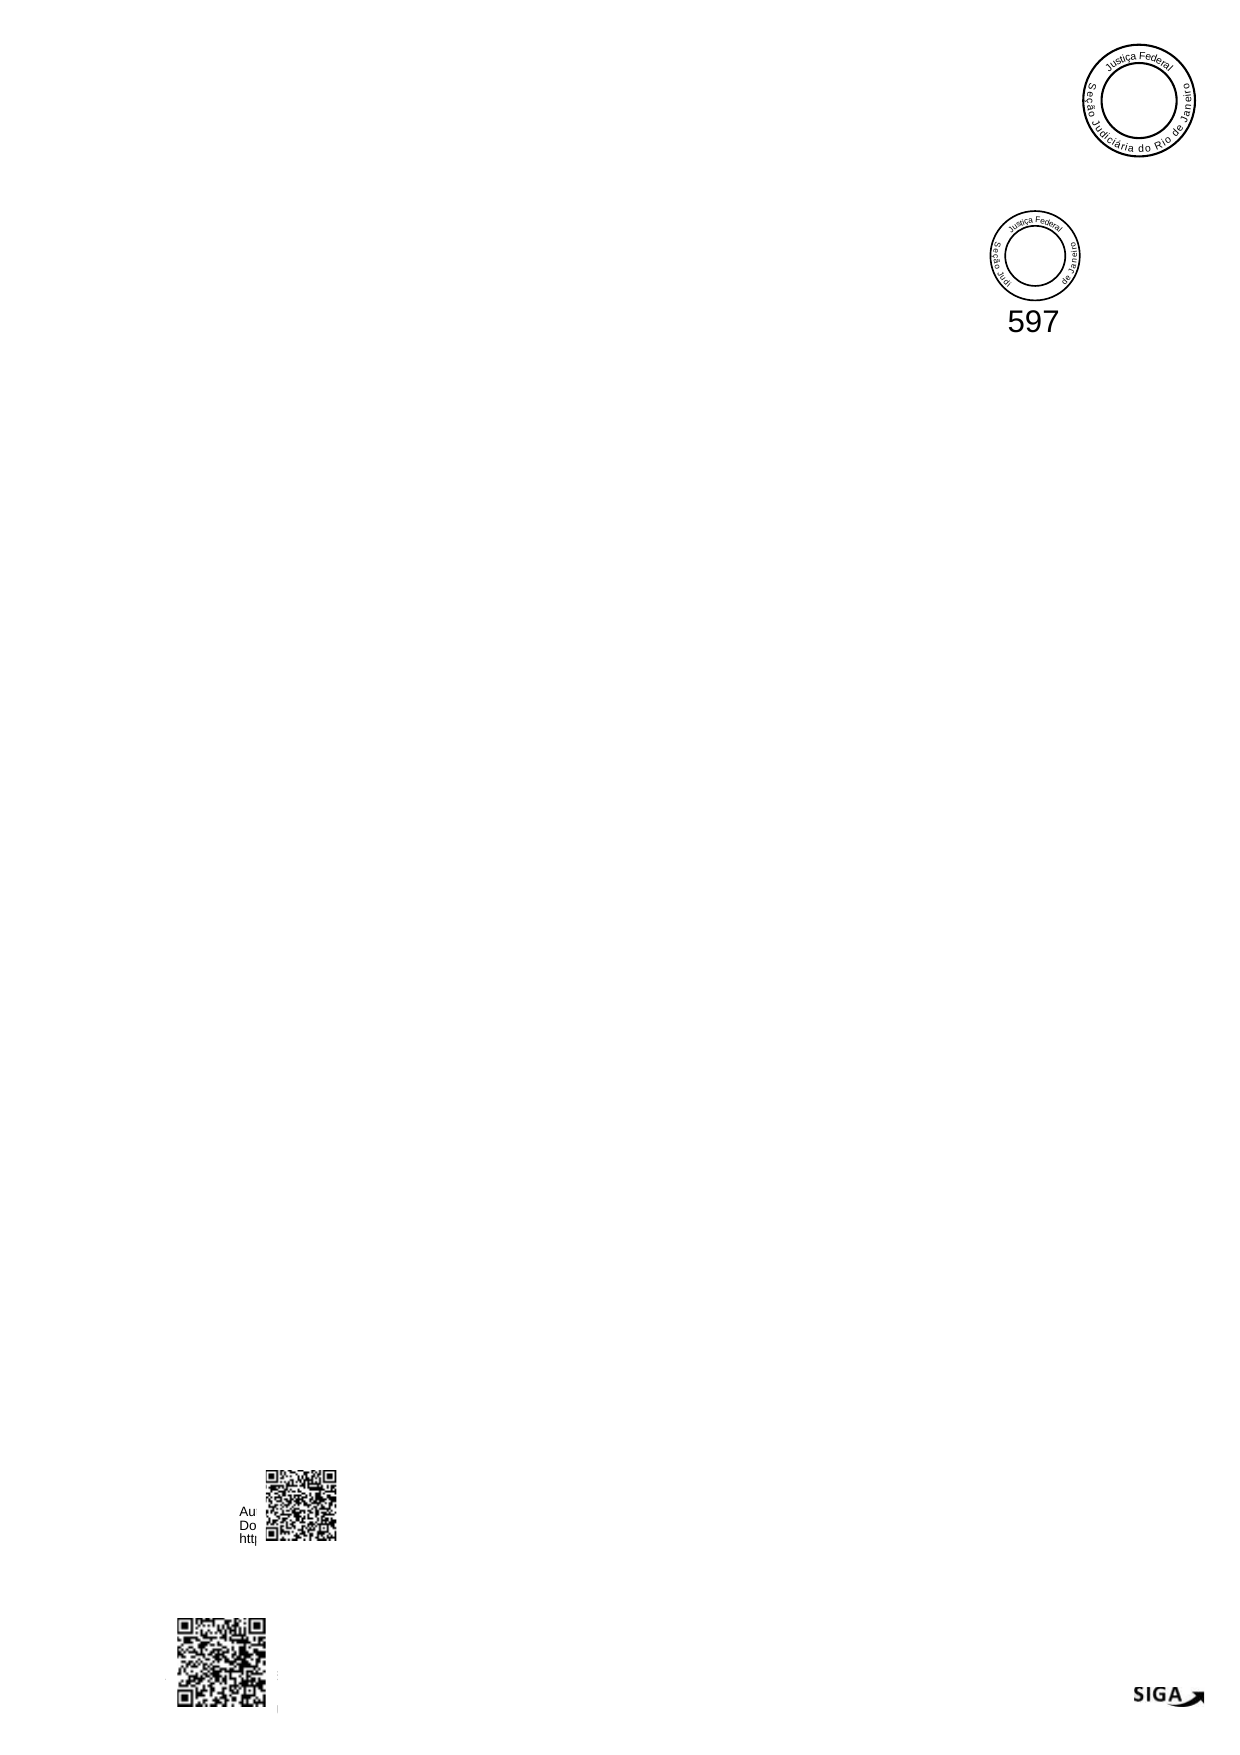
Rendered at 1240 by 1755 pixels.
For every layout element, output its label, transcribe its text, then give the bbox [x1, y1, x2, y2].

text 597 [1007, 152, 1089, 339]
